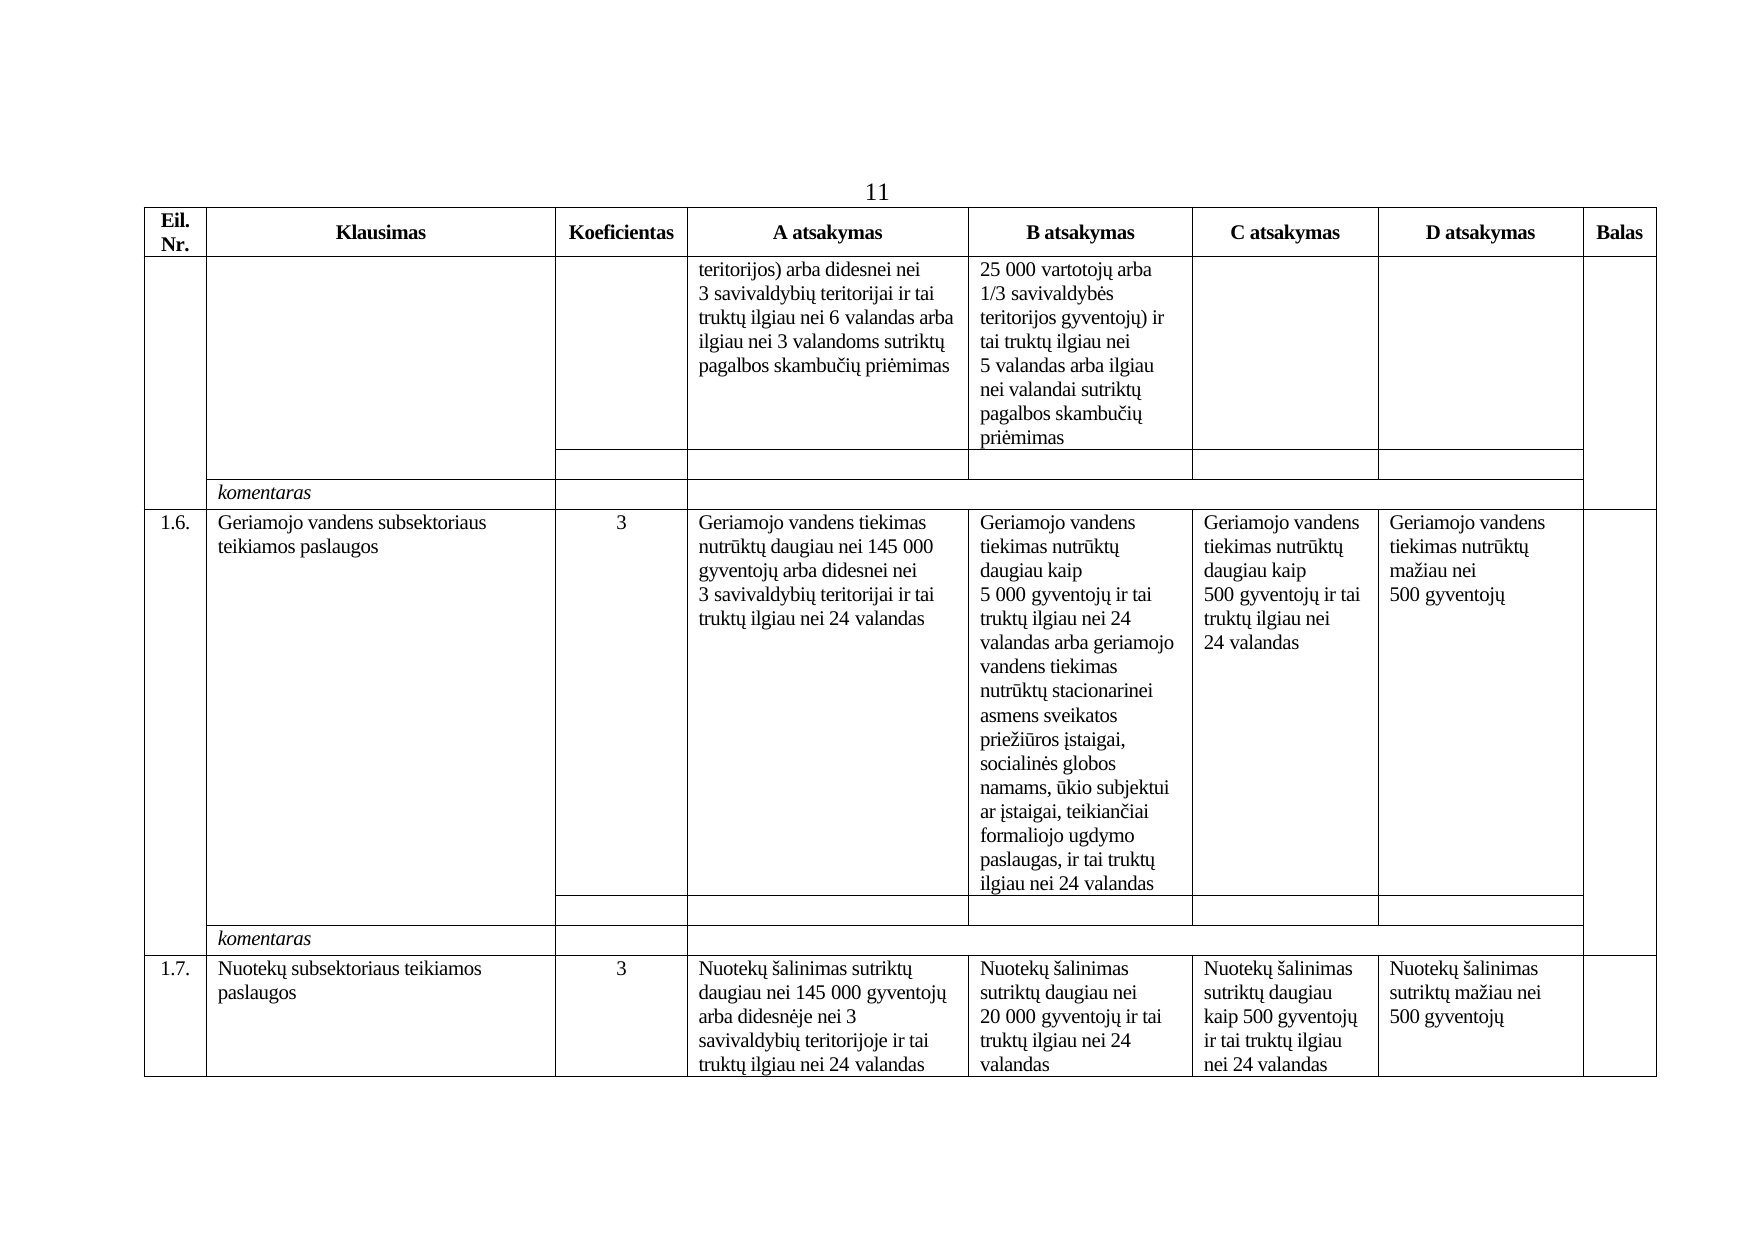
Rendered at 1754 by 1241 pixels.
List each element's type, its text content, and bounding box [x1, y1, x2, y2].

table_cell [1584, 956, 1656, 1076]
table_cell [1193, 450, 1378, 479]
table_cell [1193, 896, 1378, 925]
table_cell [556, 450, 687, 479]
table_header Eil. Nr. [145, 208, 206, 256]
table_cell Nuotekų šalinimas sutriktų daugiau nei 145 000 gyventojų arba didesnėje nei 3 savivaldybių teritorijoje ir tai truktų ilgiau nei 24 valandas [688, 956, 968, 1076]
table_cell [145, 257, 206, 509]
table_cell [1584, 257, 1656, 509]
table_cell [556, 926, 687, 954]
table_header Koeficientas [556, 208, 687, 256]
table_cell Geriamojo vandens tiekimas nutrūktų mažiau nei 500 gyventojų [1379, 510, 1583, 895]
table_cell komentaras [207, 926, 555, 954]
table_cell [969, 450, 1192, 479]
table_cell [1379, 257, 1583, 449]
table_header Balas [1584, 208, 1656, 256]
table_cell [556, 896, 687, 925]
table_cell Geriamojo vandens tiekimas nutrūktų daugiau kaip 5 000 gyventojų ir tai truktų ilgiau nei 24 valandas arba geriamojo vandens tiekimas nutrūktų stacionarinei asmens sveikatos priežiūros įstaigai, socialinės globos namams, ūkio subjektui ar įstaigai, teikiančiai formaliojo ugdymo paslaugas, ir tai truktų ilgiau nei 24 valandas [969, 510, 1192, 895]
table_cell Geriamojo vandens tiekimas nutrūktų daugiau kaip 500 gyventojų ir tai truktų ilgiau nei 24 valandas [1193, 510, 1378, 895]
table_cell [688, 450, 968, 479]
table_cell [688, 926, 1583, 954]
table_cell [1584, 510, 1656, 954]
table_cell 1.7. [145, 956, 206, 1076]
table_cell [207, 257, 555, 479]
table_cell [688, 896, 968, 925]
table_cell 25 000 vartotojų arba 1/3 savivaldybės teritorijos gyventojų) ir tai truktų ilgiau nei 5 valandas arba ilgiau nei valandai sutriktų pagalbos skambučių priėmimas [969, 257, 1192, 449]
table_header Klausimas [207, 208, 555, 256]
table_cell 3 [556, 956, 687, 1076]
table_cell Geriamojo vandens tiekimas nutrūktų daugiau nei 145 000 gyventojų arba didesnei nei 3 savivaldybių teritorijai ir tai truktų ilgiau nei 24 valandas [688, 510, 968, 895]
table_cell [1379, 896, 1583, 925]
table_header C atsakymas [1193, 208, 1378, 256]
table_cell [688, 480, 1583, 509]
table_cell teritorijos) arba didesnei nei 3 savivaldybių teritorijai ir tai truktų ilgiau nei 6 valandas arba ilgiau nei 3 valandoms sutriktų pagalbos skambučių priėmimas [688, 257, 968, 449]
table_cell [969, 896, 1192, 925]
table_cell Nuotekų šalinimas sutriktų daugiau nei 20 000 gyventojų ir tai truktų ilgiau nei 24 valandas [969, 956, 1192, 1076]
table_cell komentaras [207, 480, 555, 509]
table_cell Nuotekų šalinimas sutriktų mažiau nei 500 gyventojų [1379, 956, 1583, 1076]
table_header A atsakymas [688, 208, 968, 256]
table_header B atsakymas [969, 208, 1192, 256]
table_cell [1193, 257, 1378, 449]
table_header D atsakymas [1379, 208, 1583, 256]
table_cell [1379, 450, 1583, 479]
table_cell 3 [556, 510, 687, 895]
table_cell [556, 480, 687, 509]
table_cell [556, 257, 687, 449]
table_cell Nuotekų subsektoriaus teikiamos paslaugos [207, 956, 555, 1076]
table_cell 1.6. [145, 510, 206, 954]
table_cell Geriamojo vandens subsektoriaus teikiamos paslaugos [207, 510, 555, 925]
table_cell Nuotekų šalinimas sutriktų daugiau kaip 500 gyventojų ir tai truktų ilgiau nei 24 valandas [1193, 956, 1378, 1076]
